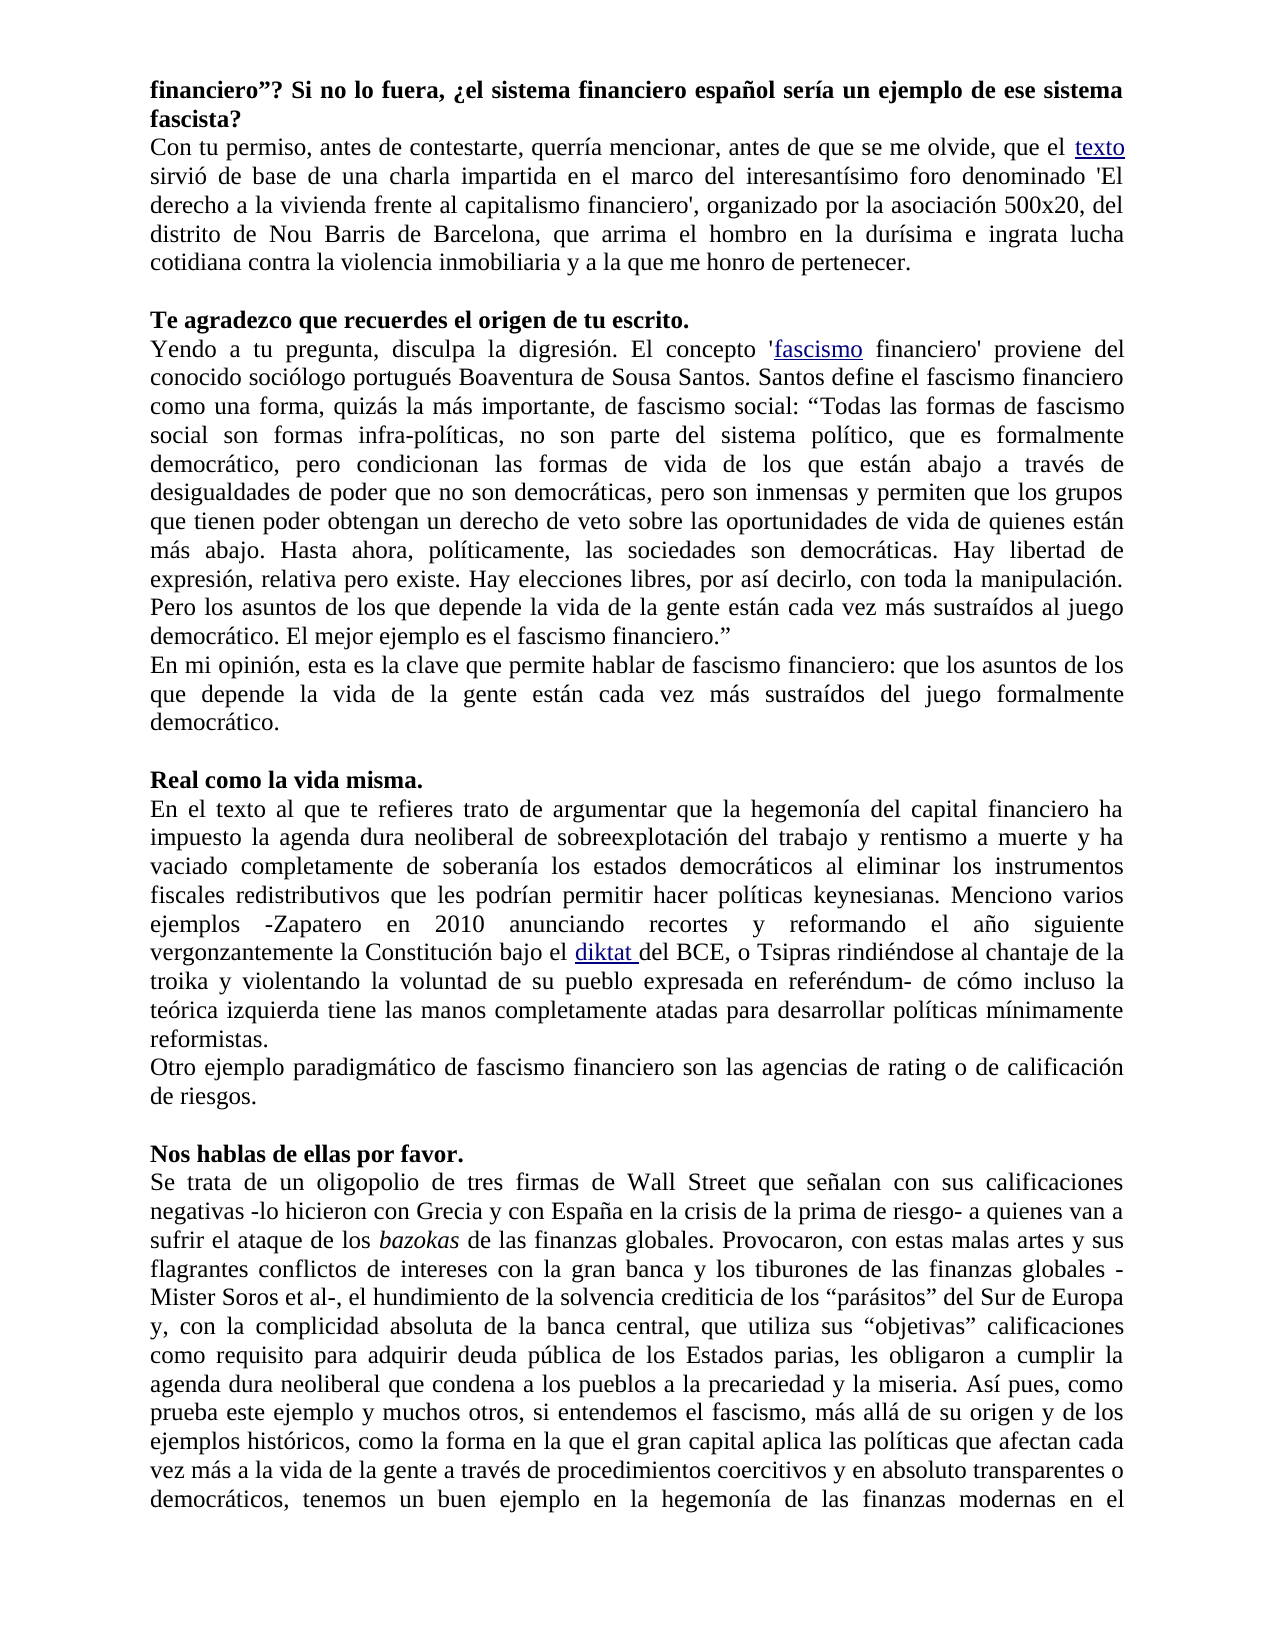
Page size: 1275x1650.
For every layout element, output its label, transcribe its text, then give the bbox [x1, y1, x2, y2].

text En el texto al que te refieres trato de argumentar que la hegemonía del capital financiero ha impuesto la agenda dura neoliberal de sobreexplotación del trabajo y rentismo a muerte y ha vaciado completamente de soberanía los estados democráticos al eliminar los instrumentos fiscales redistributivos que les podrían permitir hacer políticas keynesianas. Menciono varios ejemplos -Zapatero en 2010 anunciando recortes y reformando el año siguiente vergonzantemente la Constitución bajo el diktat del BCE, o Tsipras rindiéndose al chantaje de la troika y violentando la voluntad de su pueblo expresada en referéndum- de cómo incluso la teórica izquierda tiene las manos completamente atadas para desarrollar políticas mínimamente reformistas. [150, 794, 1125, 1052]
text En mi opinión, esta es la clave que permite hablar de fascismo financiero: que los asuntos de los que depende la vida de la gente están cada vez más sustraídos del juego formalmente democrático. [150, 650, 1125, 736]
text Te agradezco que recuerdes el origen de tu escrito. [150, 305, 1125, 334]
text Yendo a tu pregunta, disculpa la digresión. El concepto 'fascismo financiero' proviene del conocido sociólogo portugués Boaventura de Sousa Santos. Santos define el fascismo financiero como una forma, quizás la más importante, de fascismo social: “Todas las formas de fascismo social son formas infra-políticas, no son parte del sistema político, que es formalmente democrático, pero condicionan las formas de vida de los que están abajo a través de desigualdades de poder que no son democráticas, pero son inmensas y permiten que los grupos que tienen poder obtengan un derecho de veto sobre las oportunidades de vida de quienes están más abajo. Hasta ahora, políticamente, las sociedades son democráticas. Hay libertad de expresión, relativa pero existe. Hay elecciones libres, por así decirlo, con toda la manipulación. Pero los asuntos de los que depende la vida de la gente están cada vez más sustraídos al juego democrático. El mejor ejemplo es el fascismo financiero.” [150, 334, 1125, 650]
text Con tu permiso, antes de contestarte, querría mencionar, antes de que se me olvide, que el texto sirvió de base de una charla impartida en el marco del interesantísimo foro denominado 'El derecho a la vivienda frente al capitalismo financiero', organizado por la asociación 500x20, del distrito de Nou Barris de Barcelona, que arrima el hombro en la durísima e ingrata lucha cotidiana contra la violencia inmobiliaria y a la que me honro de pertenecer. [150, 132, 1125, 276]
text financiero”? Si no lo fuera, ¿el sistema financiero español sería un ejemplo de ese sistema fascista? [150, 75, 1125, 132]
text Otro ejemplo paradigmático de fascismo financiero son las agencias de rating o de calificación de riesgos. [150, 1052, 1125, 1110]
text Se trata de un oligopolio de tres firmas de Wall Street que señalan con sus calificaciones negativas -lo hicieron con Grecia y con España en la crisis de la prima de riesgo- a quienes van a sufrir el ataque de los bazokas de las finanzas globales. Provocaron, con estas malas artes y sus flagrantes conflictos de intereses con la gran banca y los tiburones de las finanzas globales -Mister Soros et al-, el hundimiento de la solvencia crediticia de los “parásitos” del Sur de Europa y, con la complicidad absoluta de la banca central, que utiliza sus “objetivas” calificaciones como requisito para adquirir deuda pública de los Estados parias, les obligaron a cumplir la agenda dura neoliberal que condena a los pueblos a la precariedad y la miseria. Así pues, como prueba este ejemplo y muchos otros, si entendemos el fascismo, más allá de su origen y de los ejemplos históricos, como la forma en la que el gran capital aplica las políticas que afectan cada vez más a la vida de la gente a través de procedimientos coercitivos y en absoluto transparentes o democráticos, tenemos un buen ejemplo en la hegemonía de las finanzas modernas en el [150, 1167, 1125, 1512]
text Nos hablas de ellas por favor. [150, 1139, 1125, 1167]
text Real como la vida misma. [150, 765, 1125, 794]
